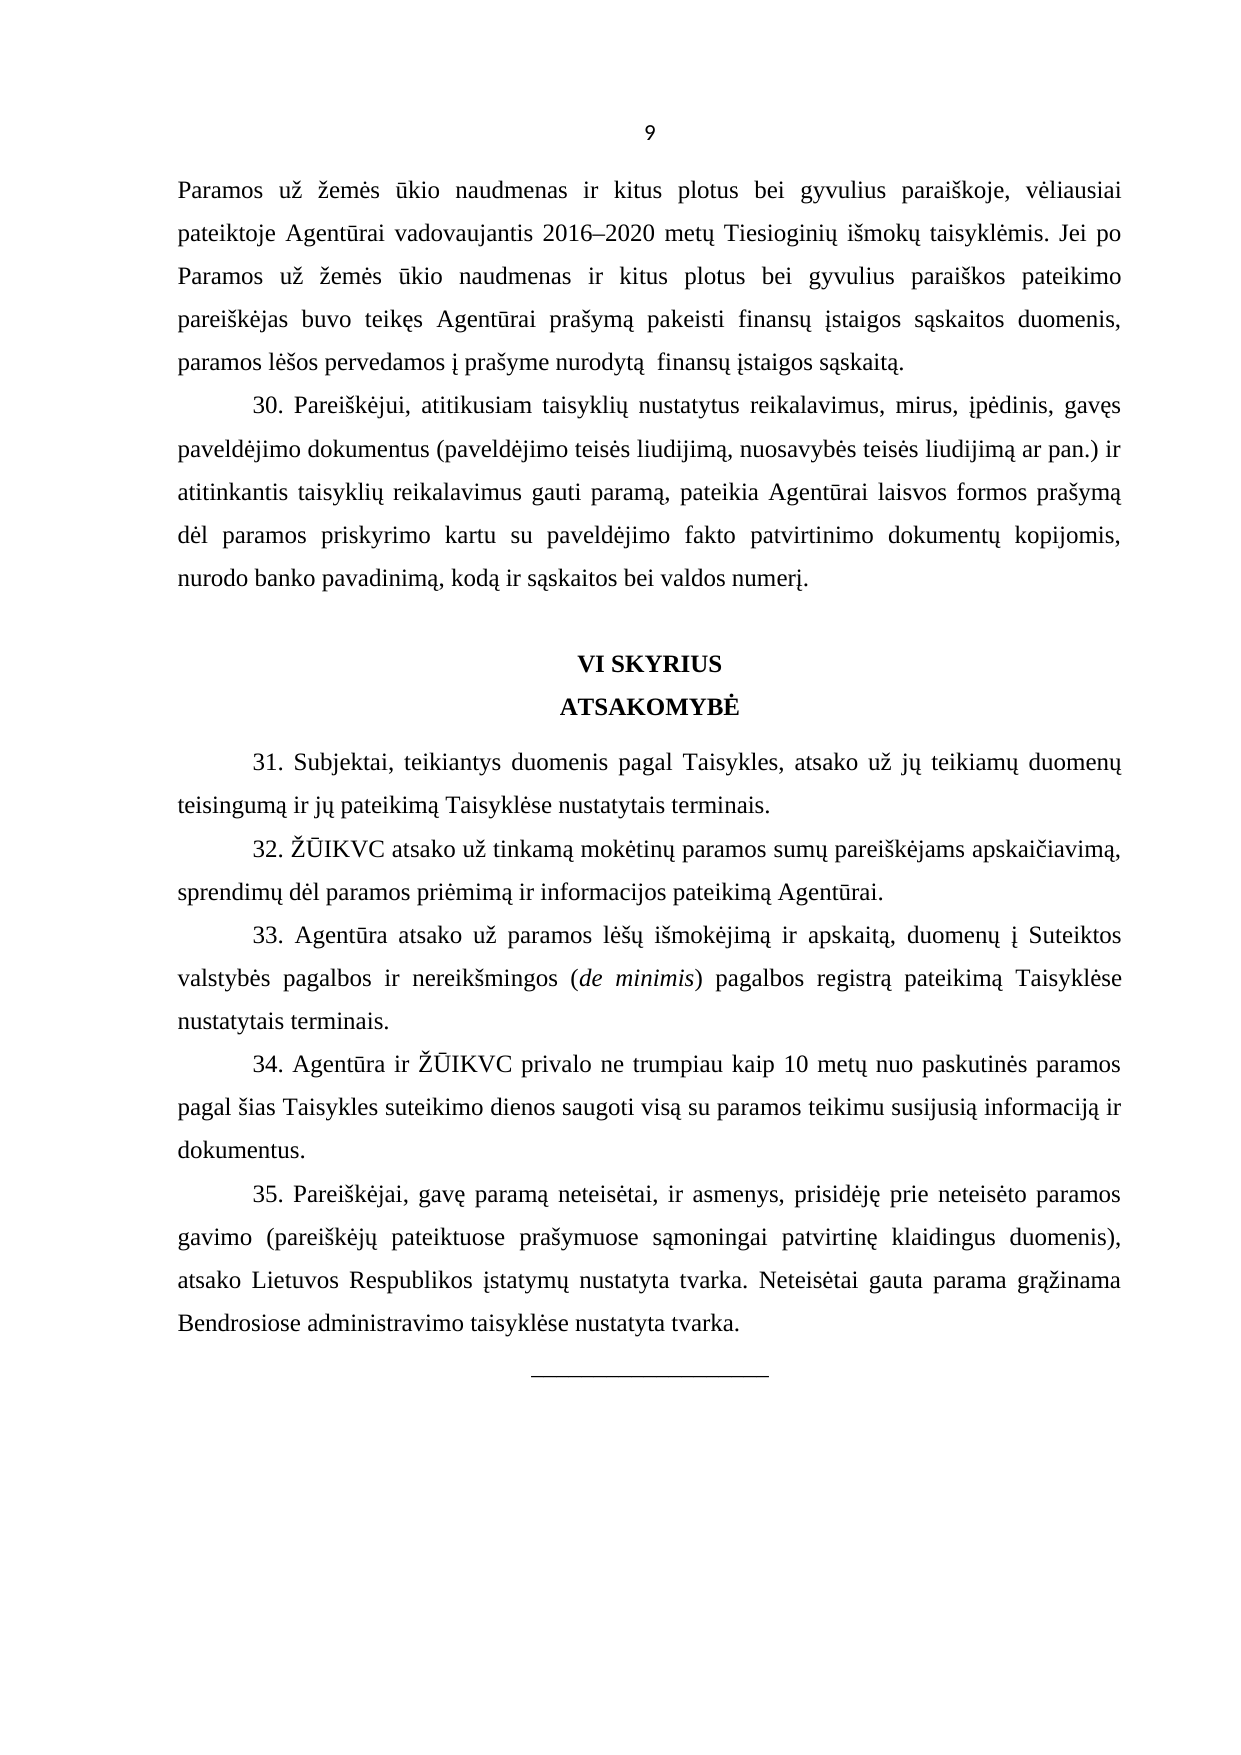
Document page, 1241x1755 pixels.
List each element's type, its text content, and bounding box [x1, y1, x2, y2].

text 35. Pareiškėjai, gavę paramą neteisėtai, ir asmenys, prisidėję prie neteisėto paramos gavimo (pareiškėjų pateiktuose prašymuose sąmoningai patvirtinę klaidingus duomenis), atsako Lietuvos Respublikos įstatymų nustatyta tvarka. Neteisėtai gauta parama grąžinama Bendrosiose administravimo taisyklėse nustatyta tvarka. [177, 1179, 1122, 1337]
text 31. Subjektai, teikiantys duomenis pagal Taisykles, atsako už jų teikiamų duomenų teisingumą ir jų pateikimą Taisyklėse nustatytais terminais. [177, 747, 1122, 819]
text 30. Pareiškėjui, atitikusiam taisyklių nustatytus reikalavimus, mirus, įpėdinis, gavęs paveldėjimo dokumentus (paveldėjimo teisės liudijimą, nuosavybės teisės liudijimą ar pan.) ir atitinkantis taisyklių reikalavimus gauti paramą, pateikia Agentūrai laisvos formos prašymą dėl paramos priskyrimo kartu su paveldėjimo fakto patvirtinimo dokumentų kopijomis, nurodo banko pavadinimą, kodą ir sąskaitos bei valdos numerį. [177, 391, 1122, 592]
text 34. Agentūra ir ŽŪIKVC privalo ne trumpiau kaip 10 metų nuo paskutinės paramos pagal šias Taisykles suteikimo dienos saugoti visą su paramos teikimu susijusią informaciją ir dokumentus. [177, 1049, 1122, 1164]
text Paramos už žemės ūkio naudmenas ir kitus plotus bei gyvulius paraiškoje, vėliausiai pateiktoje Agentūrai vadovaujantis 2016–2020 metų Tiesioginių išmokų taisyklėmis. Jei po Paramos už žemės ūkio naudmenas ir kitus plotus bei gyvulius paraiškos pateikimo pareiškėjas buvo teikęs Agentūrai prašymą pakeisti finansų įstaigos sąskaitos duomenis, paramos lėšos pervedamos į prašyme nurodytą finansų įstaigos sąskaitą. [177, 175, 1122, 376]
text VI SKYRIUS [177, 649, 1122, 678]
text 33. Agentūra atsako už paramos lėšų išmokėjimą ir apskaitą, duomenų į Suteiktos valstybės pagalbos ir nereikšmingos (de minimis) pagalbos registrą pateikimą Taisyklėse nustatytais terminais. [177, 920, 1122, 1035]
text 32. ŽŪIKVC atsako už tinkamą mokėtinų paramos sumų pareiškėjams apskaičiavimą, sprendimų dėl paramos priėmimą ir informacijos pateikimą Agentūrai. [177, 834, 1122, 906]
text ATSAKOMYBĖ [177, 692, 1122, 721]
text ___________________ [177, 1351, 1122, 1380]
